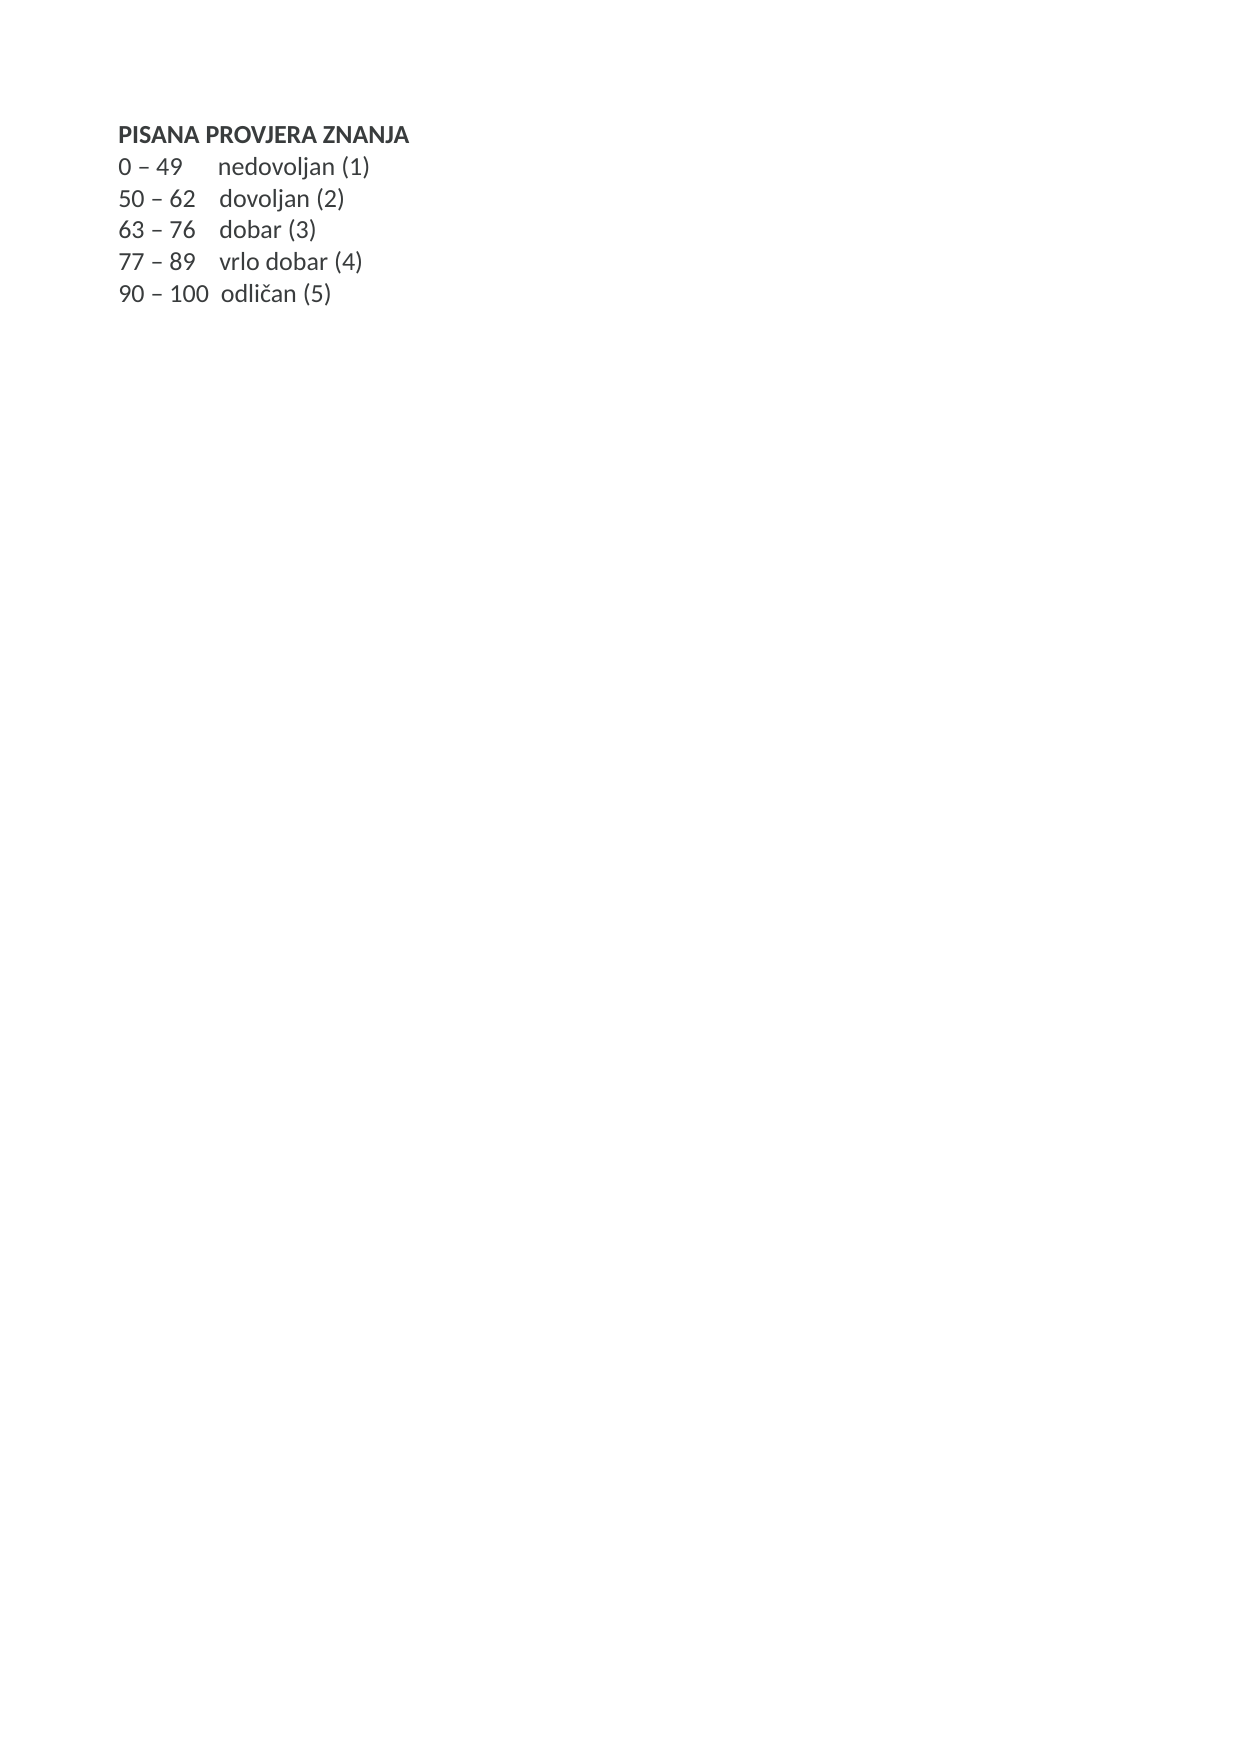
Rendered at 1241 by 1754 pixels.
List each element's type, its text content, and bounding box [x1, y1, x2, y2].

text 77 – 89 vrlo dobar (4) [118, 245, 1122, 277]
text 50 – 62 dovoljan (2) [118, 182, 1122, 213]
text PISANA PROVJERA ZNANJA [118, 118, 1122, 150]
text 90 – 100 odličan (5) [118, 277, 1122, 309]
text 63 – 76 dobar (3) [118, 213, 1122, 245]
text 0 – 49 nedovoljan (1) [118, 150, 1122, 182]
